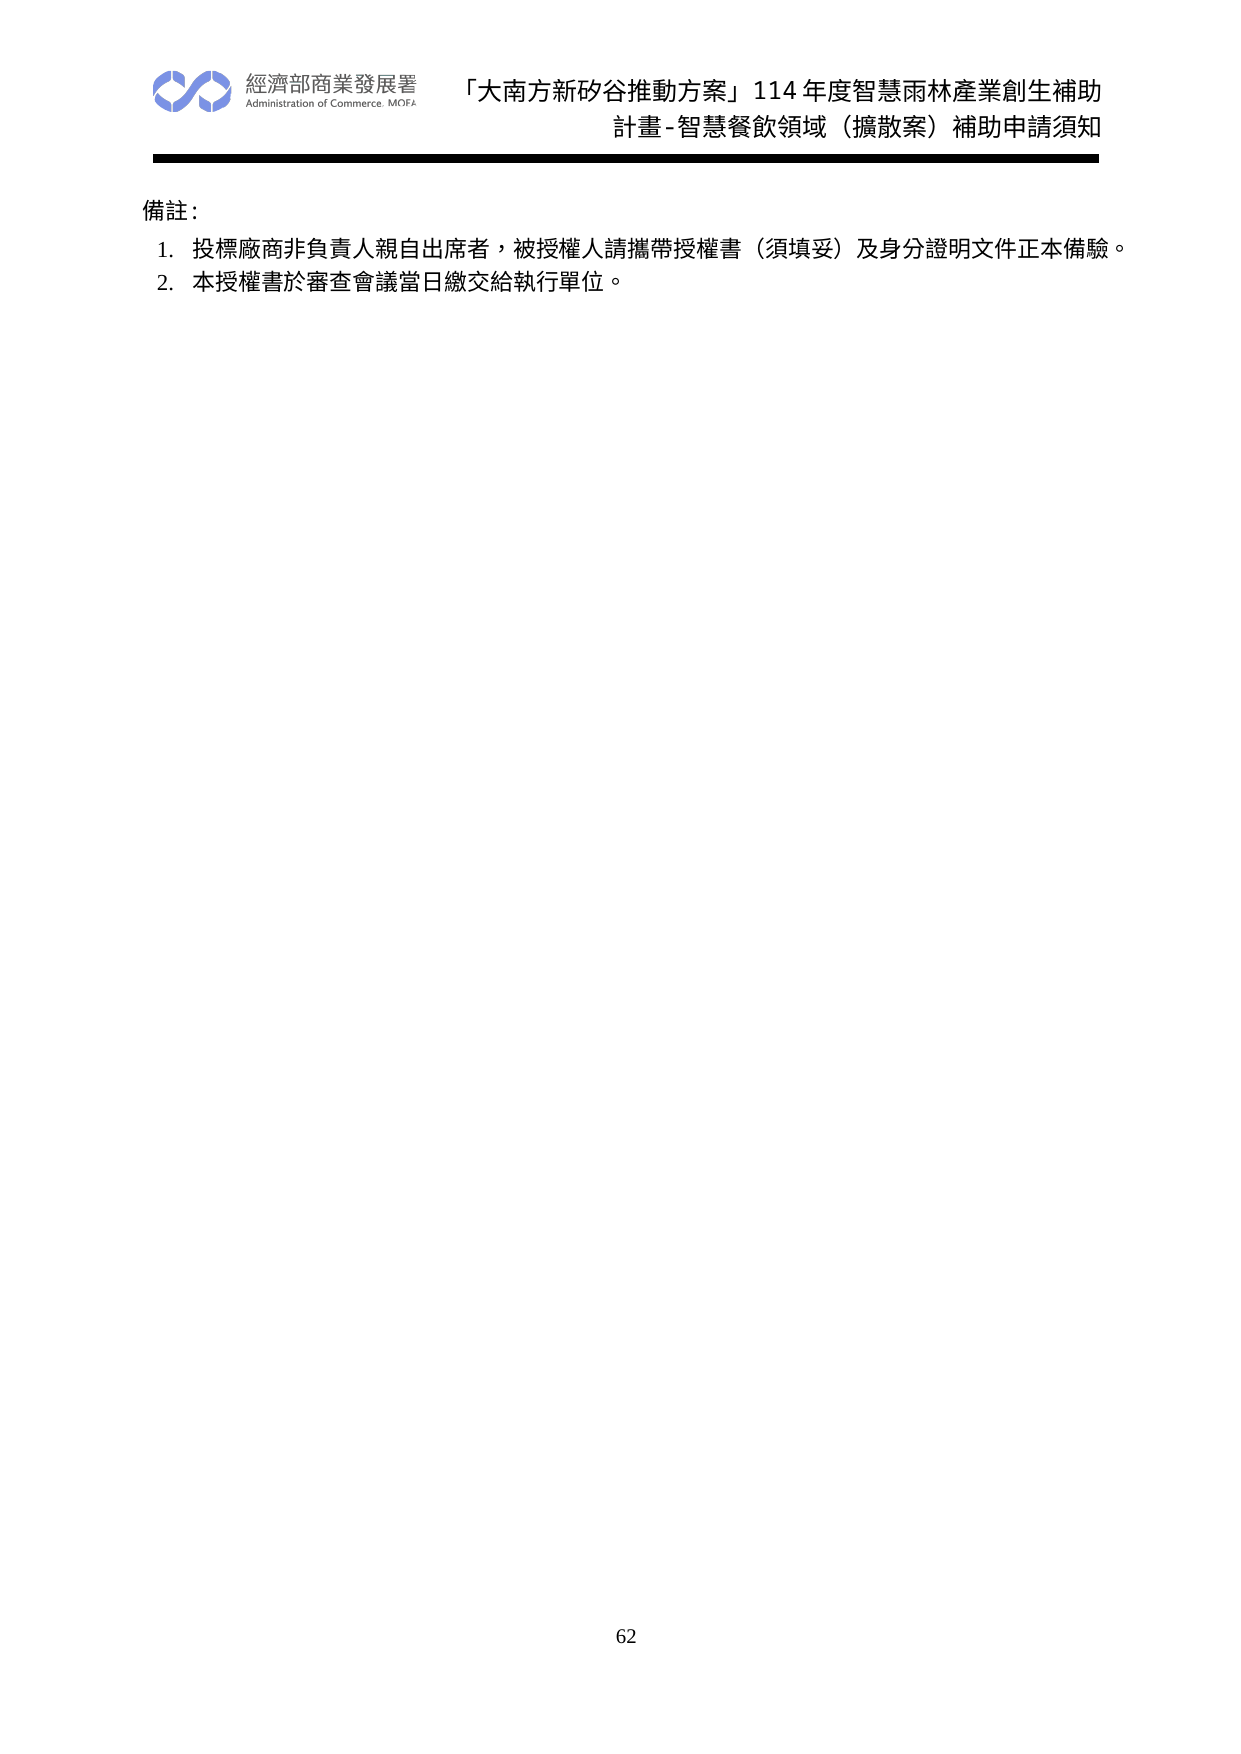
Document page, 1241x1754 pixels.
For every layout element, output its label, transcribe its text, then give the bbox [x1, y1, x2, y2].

text 備註: [142, 168, 1110, 231]
list 投標廠商非負責人親自出席者，被授權人請攜帶授權書（須填妥）及身分證明文件正本備驗。 [157, 231, 1135, 264]
list 本授權書於審查會議當日繳交給執行單位。 [157, 264, 1135, 297]
